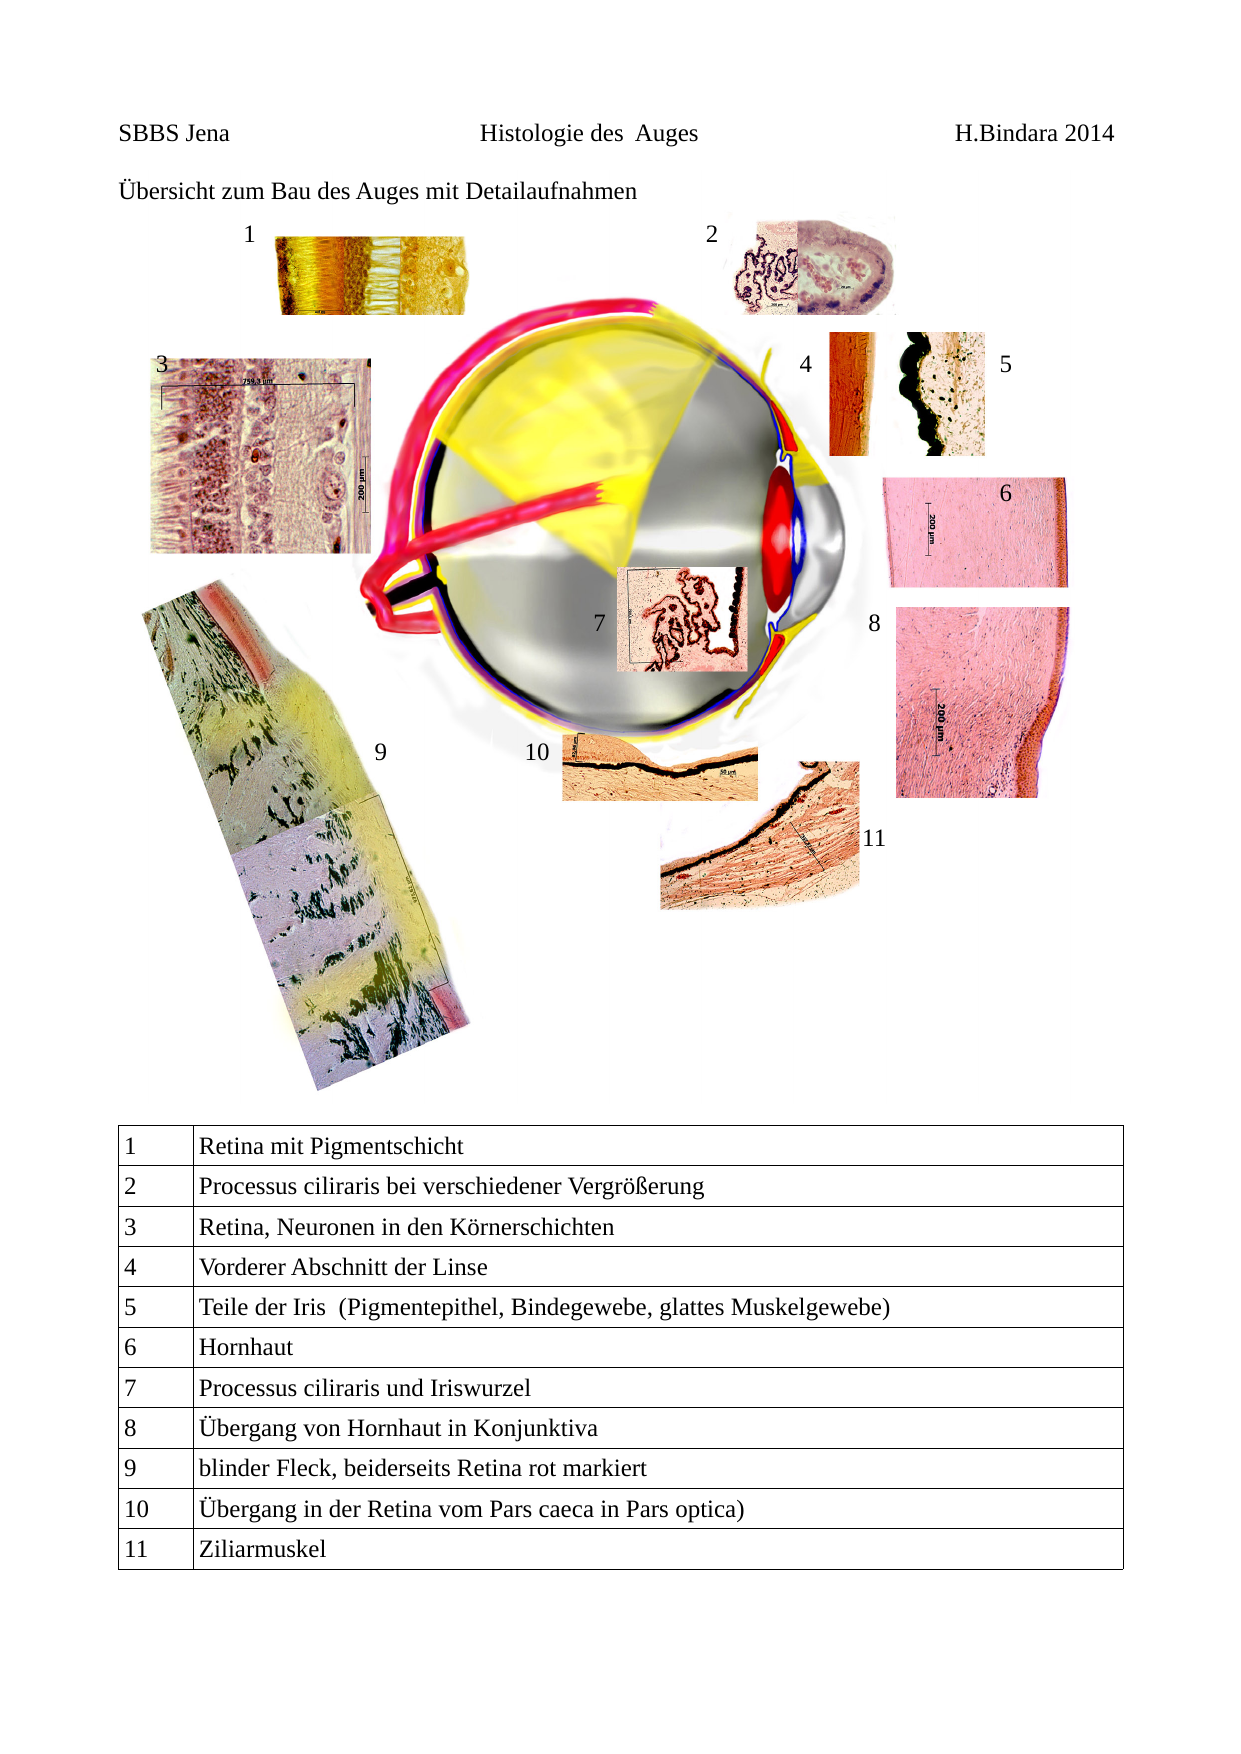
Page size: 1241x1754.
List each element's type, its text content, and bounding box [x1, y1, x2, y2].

table_header 1 [119, 1126, 193, 1165]
table_cell Übergang in der Retina vom Pars caeca in Pars optica) [194, 1489, 1123, 1528]
text 11 [1107, 823, 1122, 852]
table_cell 8 [119, 1408, 193, 1448]
table_cell Ziliarmuskel [194, 1529, 1123, 1568]
table_cell 2 [119, 1166, 193, 1206]
table_cell 11 [119, 1529, 193, 1568]
table_cell 5 [119, 1287, 193, 1327]
text 1 2 [1107, 219, 1122, 248]
table_cell 10 [119, 1489, 193, 1528]
picture [111, 170, 1107, 1104]
text 6 [1107, 478, 1122, 507]
table_cell Übergang von Hornhaut in Konjunktiva [194, 1408, 1123, 1448]
table_cell 9 [119, 1449, 193, 1488]
table_cell 4 [119, 1247, 193, 1286]
table_cell Retina, Neuronen in den Körnerschichten [194, 1207, 1123, 1246]
table_cell 7 [119, 1368, 193, 1407]
text 9 10 [1107, 737, 1122, 766]
table_cell Vorderer Abschnitt der Linse [194, 1247, 1123, 1286]
table_cell Processus ciliraris und Iriswurzel [194, 1368, 1123, 1407]
table_cell Processus ciliraris bei verschiedener Vergrößerung [194, 1166, 1123, 1206]
table_cell Teile der Iris (Pigmentepithel, Bindegewebe, glattes Muskelgewebe) [194, 1287, 1123, 1327]
table_cell Hornhaut [194, 1328, 1123, 1367]
text 3 4 5 [1107, 349, 1122, 378]
table_cell blinder Fleck, beiderseits Retina rot markiert [194, 1449, 1123, 1488]
table_cell 3 [119, 1207, 193, 1246]
table_header Retina mit Pigmentschicht [194, 1126, 1123, 1165]
text 7 8 [1107, 608, 1122, 636]
table_cell 6 [119, 1328, 193, 1367]
